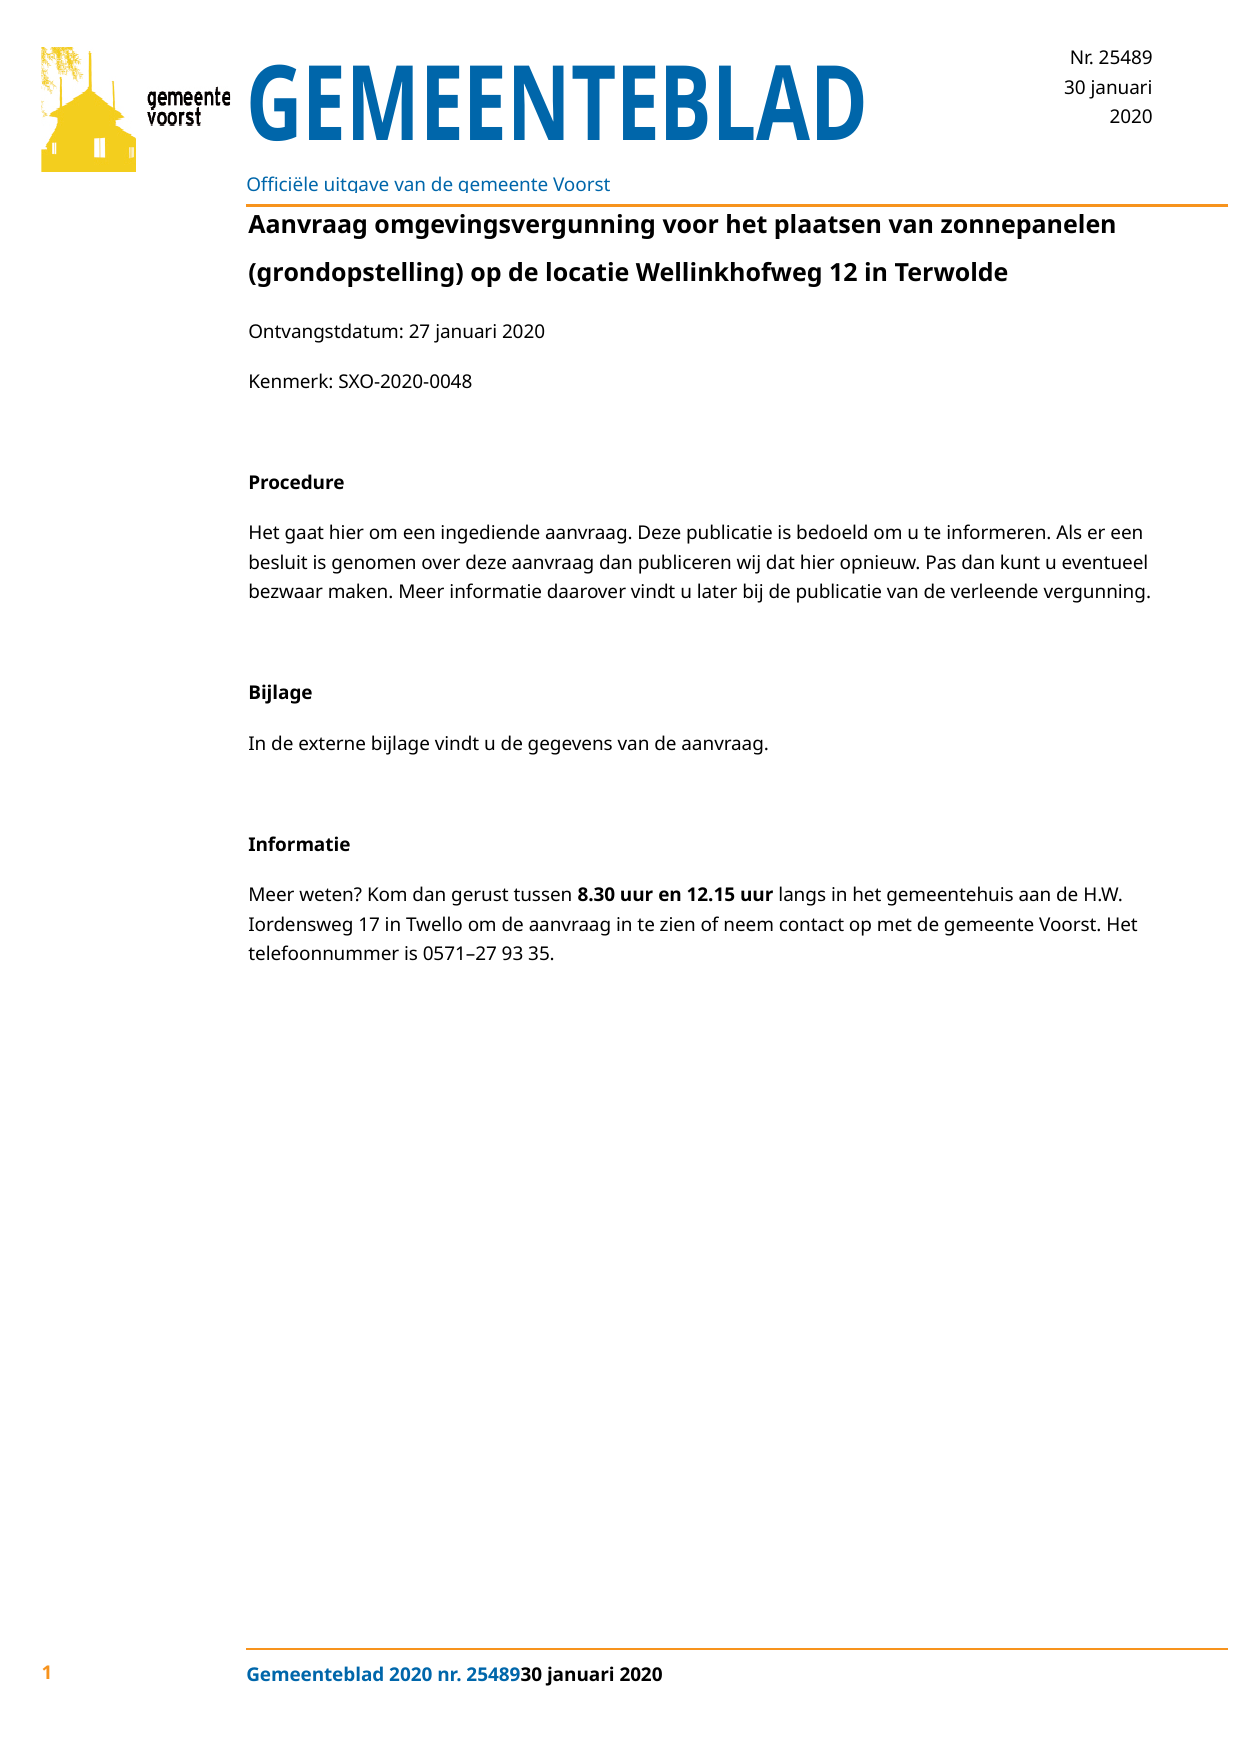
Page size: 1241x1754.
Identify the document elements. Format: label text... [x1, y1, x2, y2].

text Meer weten? Kom dan gerust tussen 8.30 uur en 12.15 uur langs in het gemeentehuis aan de H.W. Iordensweg 17 in Twello om de aanvraag in te zien of neem contact op met de gemeente Voorst. Het telefoonnummer is 0571–27 93 35. [248, 881, 1152, 966]
text Het gaat hier om een ingediende aanvraag. Deze publicatie is bedoeld om u te informeren. Als er een besluit is genomen over deze aanvraag dan publiceren wij dat hier opnieuw. Pas dan kunt u eventueel bezwaar maken. Meer informatie daarover vindt u later bij de publicatie van de verleende vergunning. [248, 519, 1152, 604]
text Informatie [248, 831, 1152, 857]
text Procedure [248, 469, 1152, 495]
text In de externe bijlage vindt u de gegevens van de aanvraag. [248, 730, 1152, 756]
text Kenmerk: SXO-2020-0048 [248, 368, 1152, 394]
text Aanvraag omgevingsvergunning voor het plaatsen van zonnepanelen (grondopstelling) op de locatie Wellinkhofweg 12 in Terwolde [248, 207, 1152, 288]
text Ontvangstdatum: 27 januari 2020 [248, 318, 1152, 344]
text Bijlage [248, 679, 1152, 705]
picture [41, 47, 231, 172]
